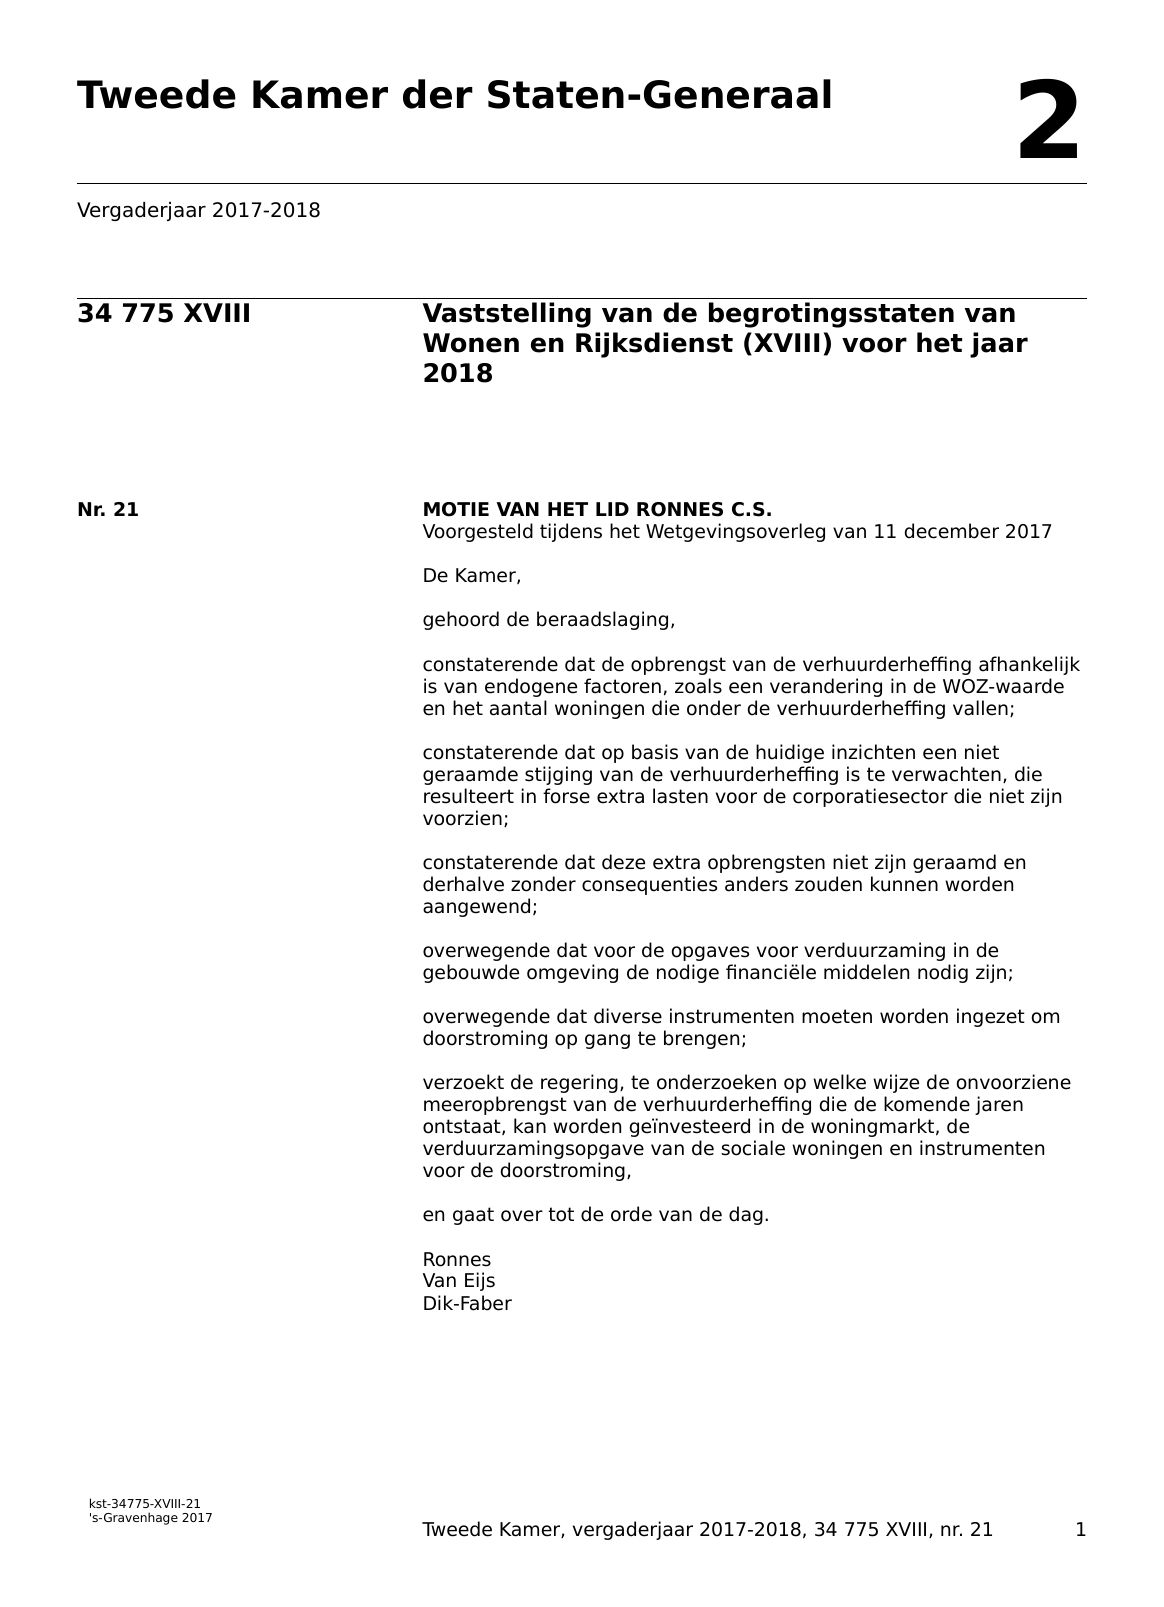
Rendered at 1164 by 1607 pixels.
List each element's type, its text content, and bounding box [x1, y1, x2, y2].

text en gaat over tot de orde van de dag. [422, 1204, 1087, 1226]
text constaterende dat op basis van de huidige inzichten een niet geraamde stijging van de verhuurderheffing is te verwachten, die resulteert in forse extra lasten voor de corporatiesector die niet zijn voorzien; [422, 742, 1087, 829]
text kst-34775-XVIII-21 [88, 1497, 323, 1511]
text overwegende dat voor de opgaves voor verduurzaming in de gebouwde omgeving de nodige financiële middelen nodig zijn; [422, 940, 1087, 984]
text constaterende dat de opbrengst van de verhuurderheffing afhankelijk is van endogene factoren, zoals een verandering in de WOZ-waarde en het aantal woningen die onder de verhuurderheffing vallen; [422, 653, 1087, 719]
text Ronnes [422, 1248, 1087, 1270]
text constaterende dat deze extra opbrengsten niet zijn geraamd en derhalve zonder consequenties anders zouden kunnen worden aangewend; [422, 852, 1087, 918]
subtitle Nr. 21 MOTIE VAN HET LID RONNES C.S. [77, 499, 1087, 521]
text De Kamer, [422, 565, 1087, 587]
table_header Tweede Kamer der Staten-Generaal [77, 59, 886, 183]
text Dik-Faber [422, 1292, 1087, 1314]
text 's-Gravenhage 2017 [88, 1511, 323, 1525]
table_cell Vergaderjaar 2017-2018 [77, 184, 1087, 298]
text Voorgesteld tijdens het Wetgevingsoverleg van 11 december 2017 [422, 521, 1087, 543]
text verzoekt de regering, te onderzoeken op welke wijze de onvoorziene meeropbrengst van de verhuurderheffing die de komende jaren ontstaat, kan worden geïnvesteerd in de woningmarkt, de verduurzamingsopgave van de sociale woningen en instrumenten voor de doorstroming, [422, 1072, 1087, 1182]
text Van Eijs [422, 1270, 1087, 1292]
table_header 2 [886, 59, 1087, 183]
text overwegende dat diverse instrumenten moeten worden ingezet om doorstroming op gang te brengen; [422, 1006, 1087, 1050]
subtitle 34 775 XVIII Vaststelling van de begrotingsstaten van Wonen en Rijksdienst (XVIII) voor het jaar 2018 [77, 299, 1087, 388]
text gehoord de beraadslaging, [422, 609, 1087, 631]
